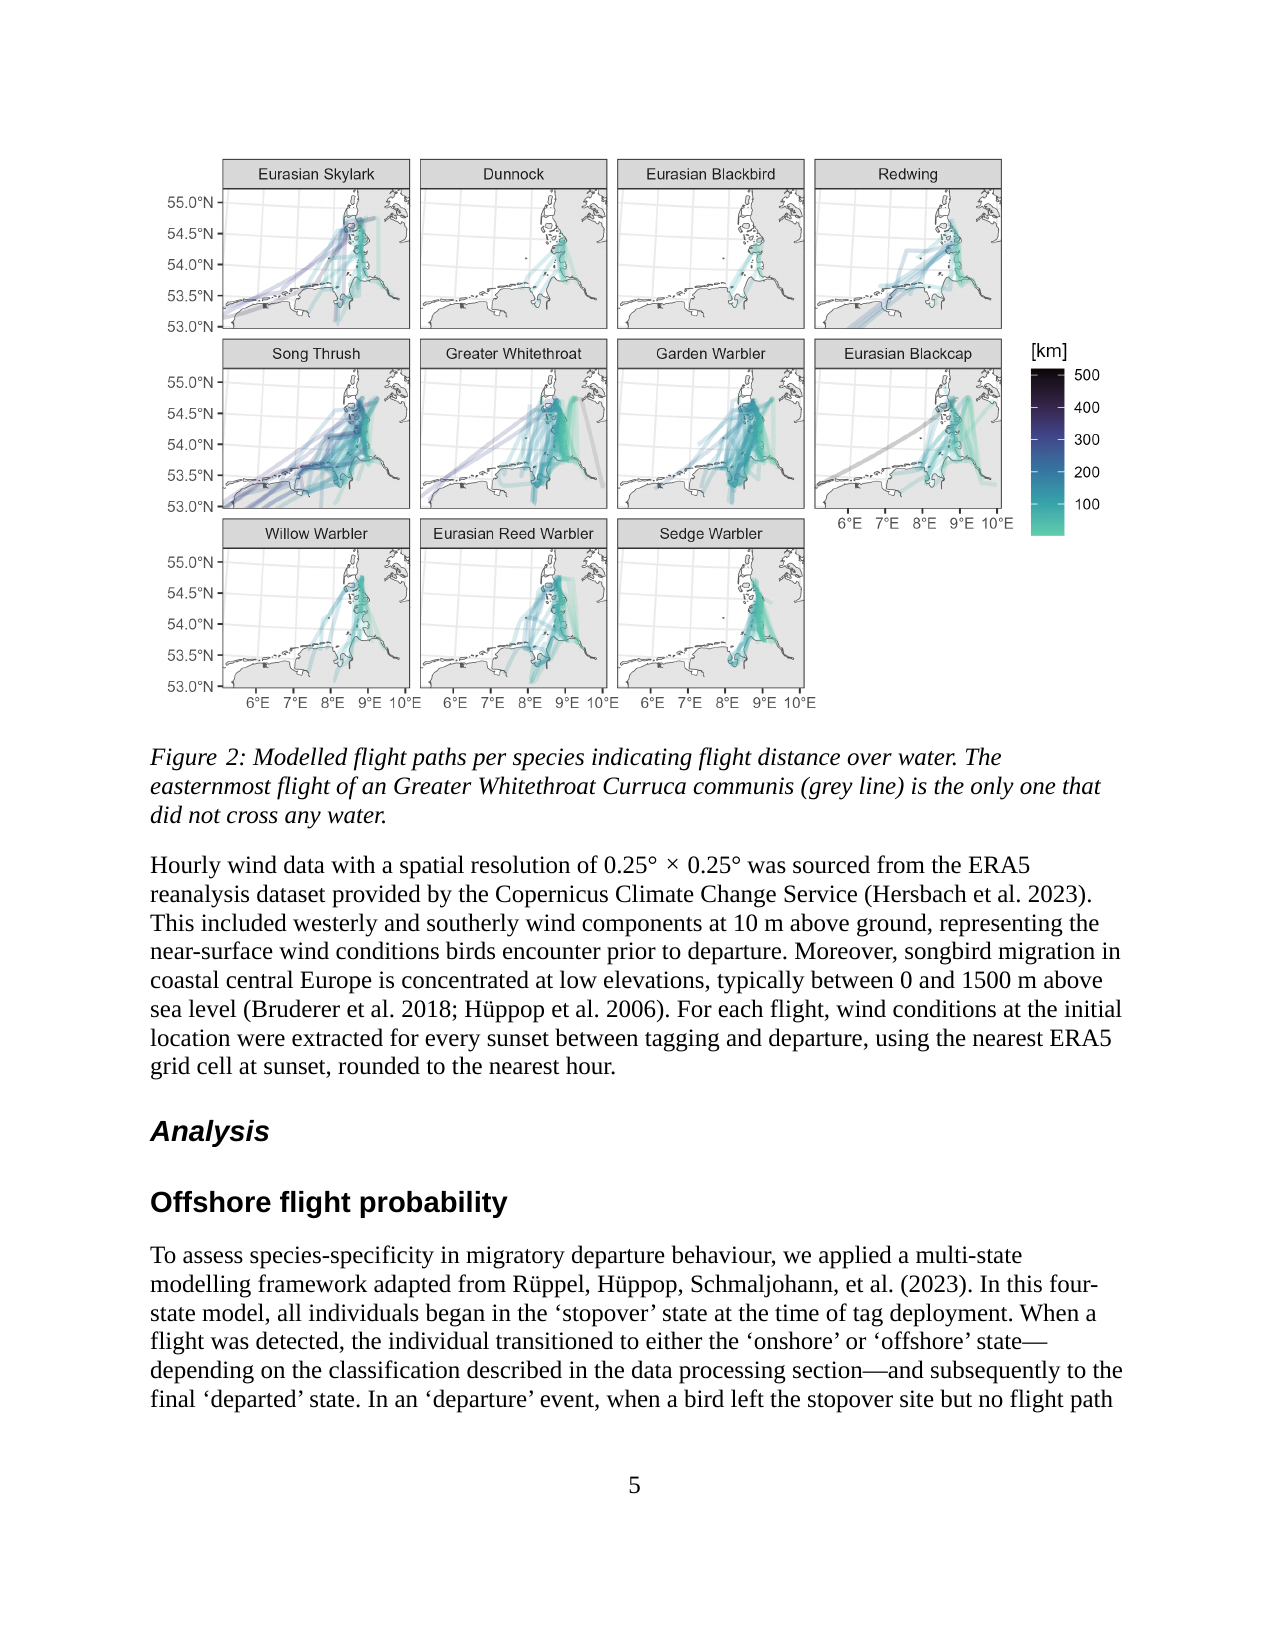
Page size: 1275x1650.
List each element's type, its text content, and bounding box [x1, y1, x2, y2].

text Hourly wind data with a spatial resolution of 0.25° 0.25° was sourced from the ERA5 reanalysis dataset provided by the Copernicus Climate Change Service (Hersbach et al. 2023). This included westerly and southerly wind components at 10 m above ground, representing the near-surface wind conditions birds encounter prior to departure. Moreover, songbird migration in coastal central Europe is concentrated at low elevations, typically between 0 and 1500 m above sea level (Bruderer et al. 2018; Hüppop et al. 2006). For each flight, wind conditions at the initial location were extracted for every sunset between tagging and departure, using the nearest ERA5 grid cell at sunset, rounded to the nearest hour. [150, 850, 1125, 1080]
subtitle Offshore flight probability [150, 1185, 1125, 1219]
text To assess species-specificity in migratory departure behaviour, we applied a multi-state modelling framework adapted from Rüppel, Hüppop, Schmaljohann, et al. (2023). In this four-state model, all individuals began in the ‘stopover’ state at the time of tag deployment. When a flight was detected, the individual transitioned to either the ‘onshore’ or ‘offshore’ state—depending on the classification described in the data processing section—and subsequently to the final ‘departed’ state. In an ‘departure’ event, when a bird left the stopover site but no flight path [150, 1240, 1125, 1413]
subtitle Analysis [150, 1114, 1125, 1148]
table_header Figure 2: Modelled flight paths per species indicating flight distance over water. The easternmost flight of an Greater Whitethroat Curruca communis (grey line) is the only one that did not cross any water. [150, 721, 1125, 841]
picture [150, 150, 1125, 721]
